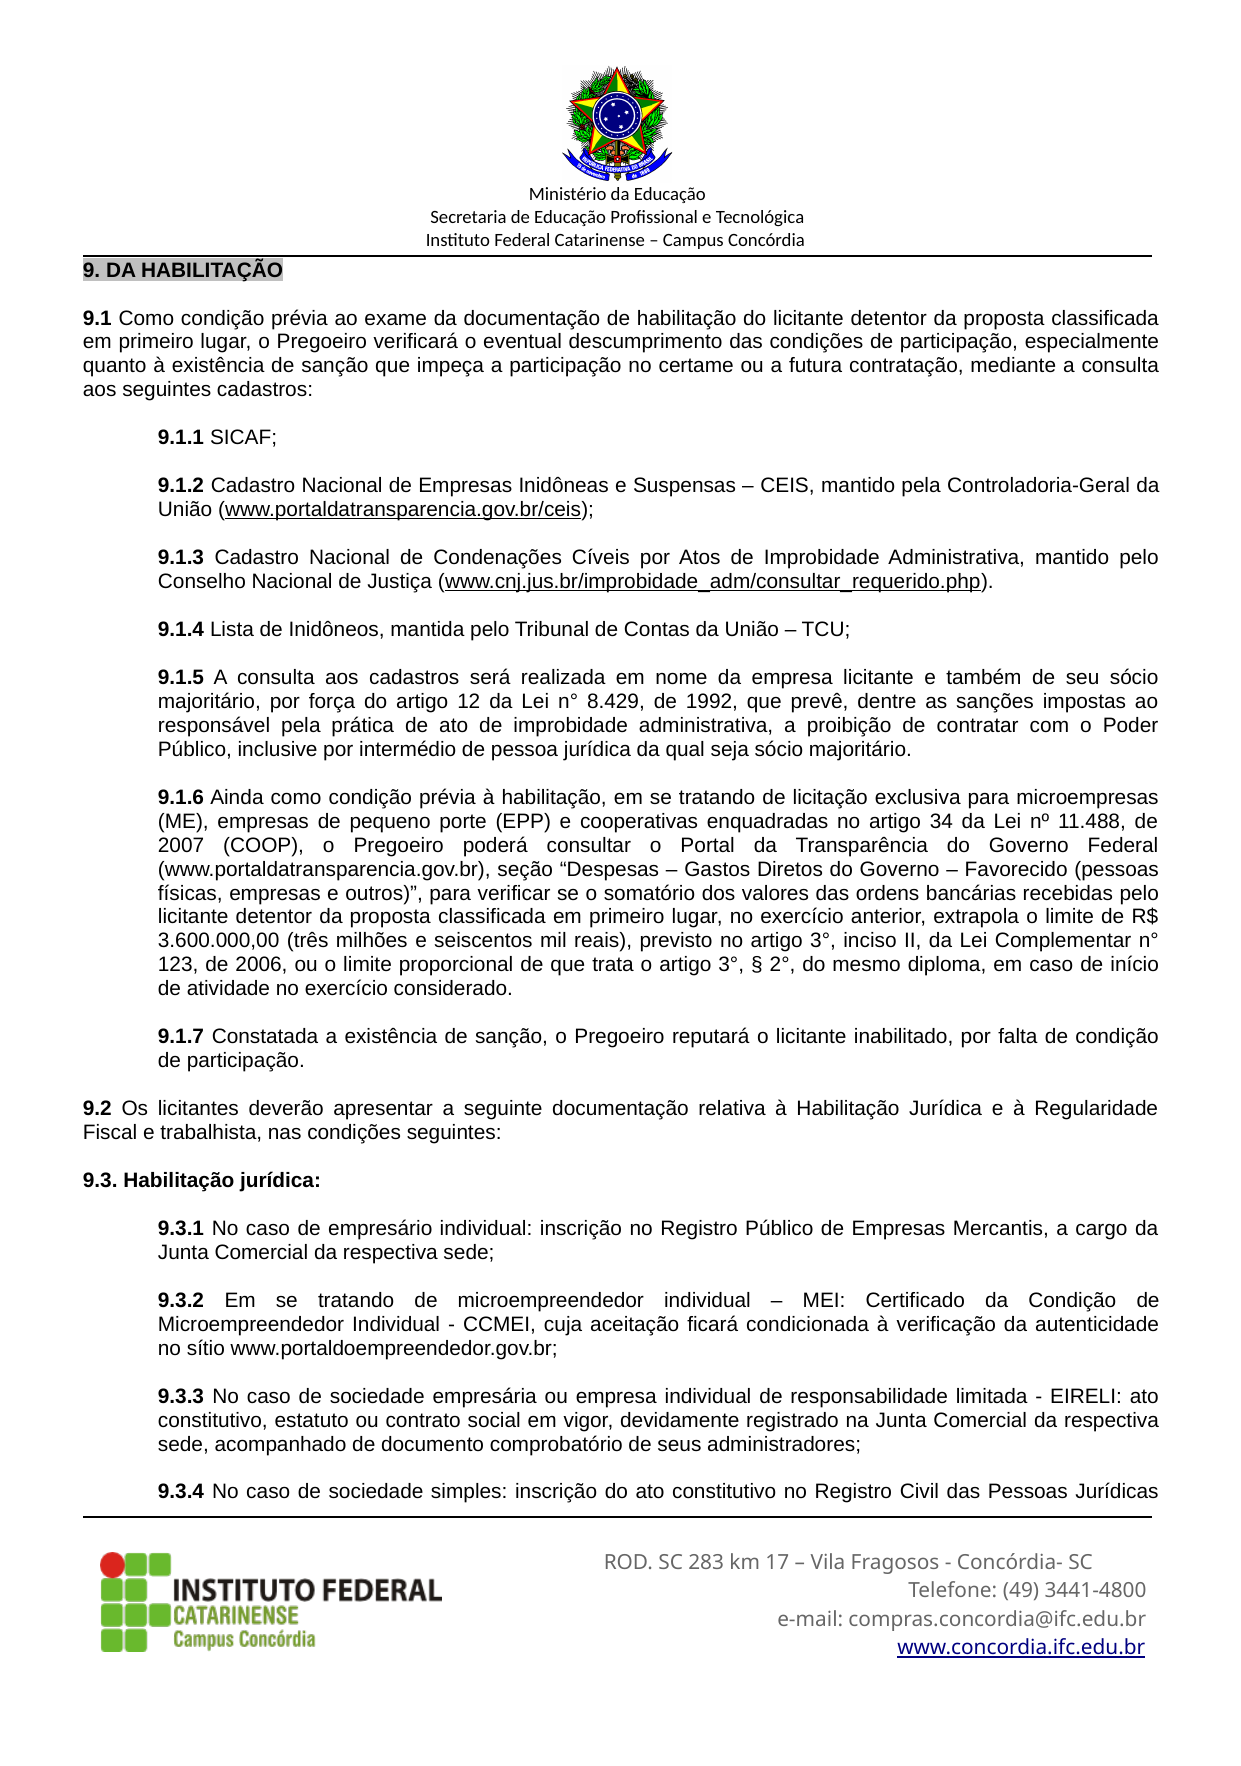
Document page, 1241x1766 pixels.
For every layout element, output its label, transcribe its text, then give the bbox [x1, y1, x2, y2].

text 9.1.6 Ainda como condição prévia à habilitação, em se tratando de licitação exclusiva para microempresas (ME), empresas de pequeno porte (EPP) e cooperativas enquadradas no artigo 34 da Lei nº 11.488, de 2007 (COOP), o Pregoeiro poderá consultar o Portal da Transparência do Governo Federal (www.portaldatransparencia.gov.br), seção “Despesas – Gastos Diretos do Governo – Favorecido (pessoas físicas, empresas e outros)”, para verificar se o somatório dos valores das ordens bancárias recebidas pelo licitante detentor da proposta classificada em primeiro lugar, no exercício anterior, extrapola o limite de R$ 3.600.000,00 (três milhões e seiscentos mil reais), previsto no artigo 3°, inciso II, da Lei Complementar n° 123, de 2006, ou o limite proporcional de que trata o artigo 3°, § 2°, do mesmo diploma, em caso de início de atividade no exercício considerado. [158, 784, 1160, 1000]
text 9. DA HABILITAÇÃO [83, 257, 1160, 281]
text 9.1 Como condição prévia ao exame da documentação de habilitação do licitante detentor da proposta classificada em primeiro lugar, o Pregoeiro verificará o eventual descumprimento das condições de participação, especialmente quanto à existência de sanção que impeça a participação no certame ou a futura contratação, mediante a consulta aos seguintes cadastros: [83, 305, 1160, 401]
text 9.3.1 No caso de empresário individual: inscrição no Registro Público de Empresas Mercantis, a cargo da Junta Comercial da respectiva sede; [158, 1216, 1160, 1264]
text 9.2 Os licitantes deverão apresentar a seguinte documentação relativa à Habilitação Jurídica e à Regularidade Fiscal e trabalhista, nas condições seguintes: [83, 1096, 1160, 1144]
text 9.1.3 Cadastro Nacional de Condenações Cíveis por Atos de Improbidade Administrativa, mantido pelo Conselho Nacional de Justiça (www.cnj.jus.br/improbidade_adm/consultar_requerido.php). [158, 545, 1160, 593]
text 9.1.7 Constatada a existência de sanção, o Pregoeiro reputará o licitante inabilitado, por falta de condição de participação. [158, 1024, 1160, 1072]
text 9.3.4 No caso de sociedade simples: inscrição do ato constitutivo no Registro Civil das Pessoas Jurídicas [158, 1479, 1160, 1503]
text 9.1.1 SICAF; [158, 425, 1160, 449]
text 9.3. Habilitação jurídica: [83, 1168, 1160, 1192]
text 9.1.2 Cadastro Nacional de Empresas Inidôneas e Suspensas – CEIS, mantido pela Controladoria-Geral da União (www.portaldatransparencia.gov.br/ceis); [158, 473, 1160, 521]
picture [100, 1552, 442, 1652]
text 9.3.3 No caso de sociedade empresária ou empresa individual de responsabilidade limitada - EIRELI: ato constitutivo, estatuto ou contrato social em vigor, devidamente registrado na Junta Comercial da respectiva sede, acompanhado de documento comprobatório de seus administradores; [158, 1383, 1160, 1455]
text 9.1.4 Lista de Inidôneos, mantida pelo Tribunal de Contas da União – TCU; [158, 617, 1160, 641]
text 9.1.5 A consulta aos cadastros será realizada em nome da empresa licitante e também de seu sócio majoritário, por força do artigo 12 da Lei n° 8.429, de 1992, que prevê, dentre as sanções impostas ao responsável pela prática de ato de improbidade administrativa, a proibição de contratar com o Poder Público, inclusive por intermédio de pessoa jurídica da qual seja sócio majoritário. [158, 665, 1160, 761]
text 9.3.2 Em se tratando de microempreendedor individual – MEI: Certificado da Condição de Microempreendedor Individual - CCMEI, cuja aceitação ficará condicionada à verificação da autenticidade no sítio www.portaldoempreendedor.gov.br; [158, 1288, 1160, 1359]
